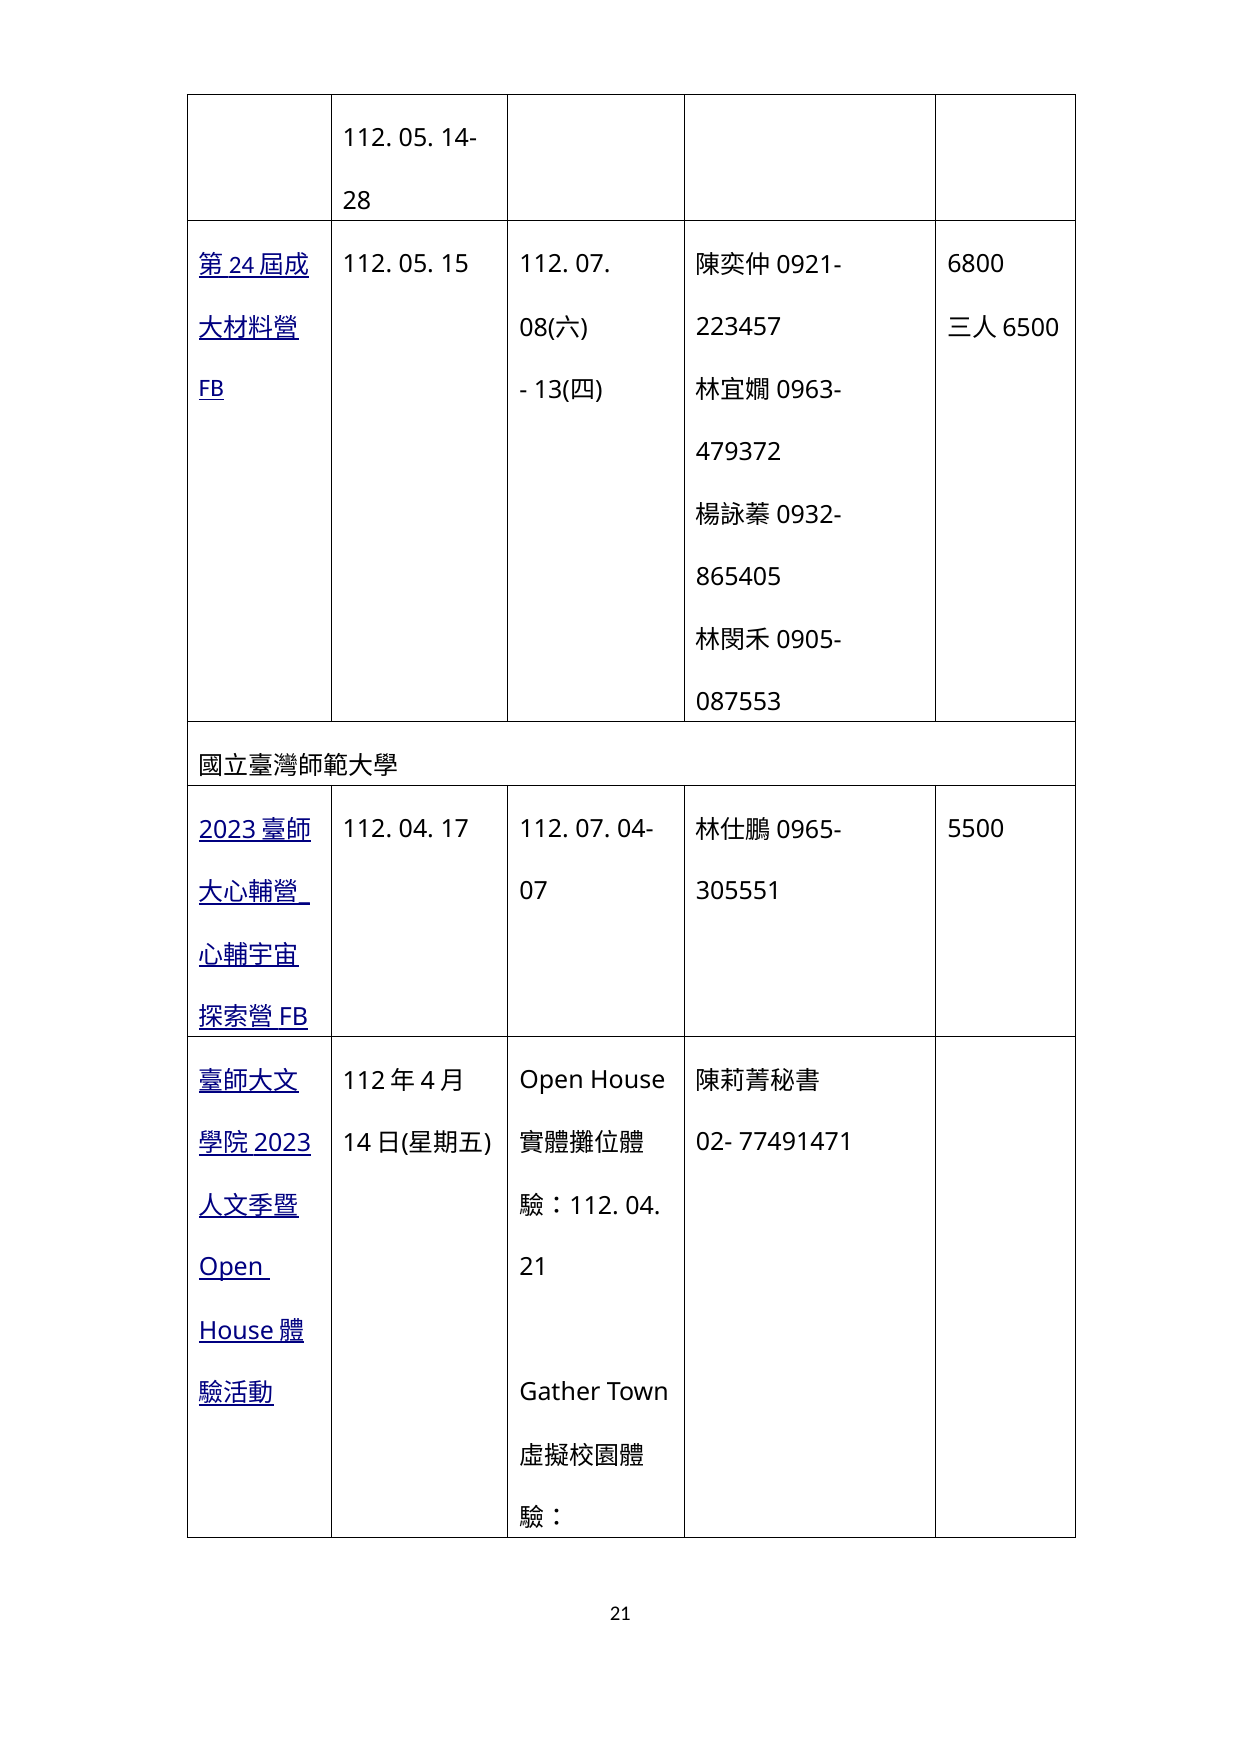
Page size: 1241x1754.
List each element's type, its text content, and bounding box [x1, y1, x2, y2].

table_cell 2023臺師大心輔營_心輔宇宙探索營FB [188, 786, 331, 1036]
table_cell 112. 07. 04-07 [508, 786, 684, 1036]
table_cell 國立臺灣師範大學 [188, 722, 1075, 785]
table_cell 林仕鵬 0965-305551 [685, 786, 935, 1036]
table_cell 第24屆成大材料營FB [188, 221, 331, 721]
table_cell 112. 07. 08(六) - 13(四) [508, 221, 684, 721]
table_cell 112. 04. 17 [332, 786, 507, 1036]
table_cell 112. 05. 15 [332, 221, 507, 721]
table_cell 5500 [936, 786, 1075, 1036]
table_cell 臺師大文學院2023人文季暨Open House體驗活動 [188, 1037, 331, 1537]
table_cell 陳莉菁秘書 02- 77491471 [685, 1037, 935, 1537]
table_cell 6800 三人6500 [936, 221, 1075, 721]
table_cell [685, 95, 935, 220]
table_cell [188, 95, 331, 220]
table_cell 陳奕仲 0921-223457 林宜嫺 0963-479372 楊詠蓁 0932-865405 林閔禾 0905-087553 [685, 221, 696, 721]
table_cell [936, 95, 1075, 220]
table_cell Open House實體攤位體驗：112. 04. 21 Gather Town虛擬校園體驗： [508, 1037, 684, 1537]
table_cell 陳奕仲 0921-223457 林宜嫺 0963-479372 楊詠蓁 0932-865405 林閔禾 0905-087553 [924, 221, 935, 721]
table_cell [936, 1037, 1075, 1537]
table_cell 112年4月14日(星期五) [332, 1037, 507, 1537]
table_cell 112. 05. 14- 28 [332, 95, 507, 220]
table_cell [508, 95, 684, 220]
